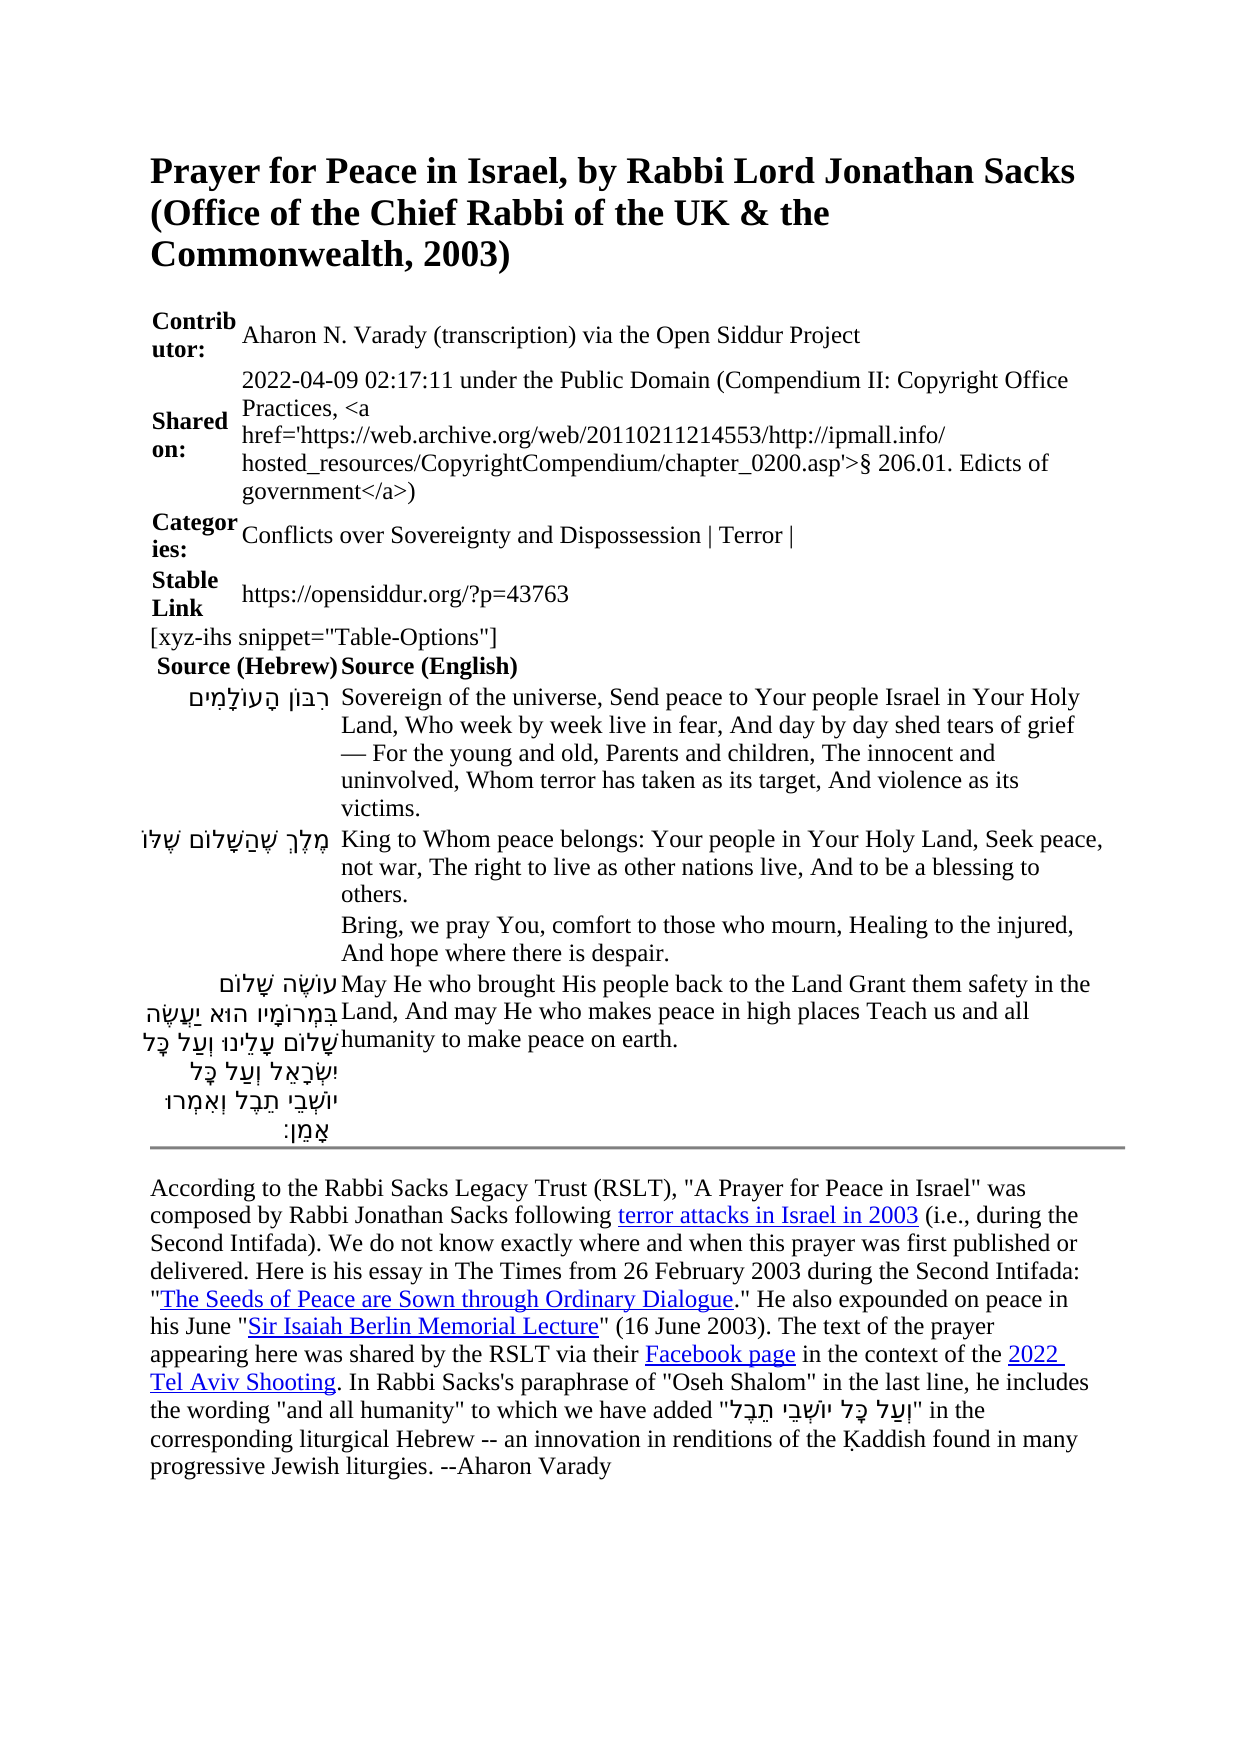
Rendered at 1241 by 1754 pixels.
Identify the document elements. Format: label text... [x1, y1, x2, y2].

table_cell Categories: [150, 506, 240, 564]
text According to the Rabbi Sacks Legacy Trust (RSLT), "A Prayer for Peace in Israel" was composed by Rabbi Jonathan Sacks following terror attacks in Israel in 2003 (i.e., during the Second Intifada). We do not know exactly where and when this prayer was first published or delivered. Here is his essay in The Times from 26 February 2003 during the Second Intifada: "The Seeds of Peace are Sown through Ordinary Dialogue." He also expounded on peace in his June "Sir Isaiah Berlin Memorial Lecture" (16 June 2003). The text of the prayer appearing here was shared by the RSLT via their Facebook page in the context of the 2022 Tel Aviv Shooting. In Rabbi Sacks's paraphrase of "Oseh Shalom" in the last line, he includes the wording "and all humanity" to which we have added "וְעַל כׇּל יוֺשְׁבֵי תֵבֶל" in the corresponding liturgical Hebrew -- an innovation in renditions of the Ḳaddish found in many progressive Jewish liturgies. --Aharon Varady [150, 1174, 1090, 1480]
table_header Source (English) [339, 651, 1105, 682]
table_cell Shared on: [150, 364, 240, 506]
table_header Contributor: [150, 306, 240, 364]
table_header Source (Hebrew) [135, 651, 339, 682]
table_cell May He who brought His people back to the Land Grant them safety in the Land, And may He who makes peace in high places Teach us and all humanity to make peace on earth. [339, 968, 1105, 1146]
table_cell 2022-04-09 02:17:11 under the Public Domain (Compendium II: Copyright Office Practices, <a href='https://web.archive.org/web/20110211214553/http://ipmall.info/hosted_resources/CopyrightCompendium/chapter_0200.asp'>§ 206.01. Edicts of government</a>) [240, 364, 1090, 506]
table_cell Conflicts over Sovereignty and Dispossession | Terror | [240, 506, 1090, 564]
subtitle Prayer for Peace in Israel, by Rabbi Lord Jonathan Sacks (Office of the Chief Rabbi of the UK & the Commonwealth, 2003) [150, 150, 1090, 275]
table_cell עוֹשֶׂה שָׁלוֹם בִּמְרוֹמָיו הוּא יַעֲשֶׂה שָׁלוֹם עָלֵינוּ וְעַל כׇּל יִשְׂרָאֵל וְעַל כׇּל יוֺשְׁבֵי תֵבֶל וְאִמְרוּ אָמֵן׃ [135, 968, 339, 1146]
table_cell Stable Link [150, 565, 240, 623]
text [xyz-ihs snippet="Table-Options"] [150, 623, 1090, 651]
table_cell מֶלֶךְ שֶׁהַשָּׁלוֹם שֶׁלּוֹ [135, 823, 339, 909]
table_cell King to Whom peace belongs: Your people in Your Holy Land, Seek peace, not war, The right to live as other nations live, And to be a blessing to others. [339, 823, 1105, 909]
table_header Aharon N. Varady (transcription) via the Open Siddur Project [240, 306, 1090, 364]
table_cell רִבּוֹן הָעוֹלָמִים [135, 682, 339, 823]
table_cell [135, 910, 339, 968]
table_cell https://opensiddur.org/?p=43763 [240, 565, 1090, 623]
table_cell Bring, we pray You, comfort to those who mourn, Healing to the injured, And hope where there is despair. [339, 910, 1105, 968]
table_cell Sovereign of the universe, Send peace to Your people Israel in Your Holy Land, Who week by week live in fear, And day by day shed tears of grief — For the young and old, Parents and children, The innocent and uninvolved, Whom terror has taken as its target, And violence as its victims. [339, 682, 1105, 823]
